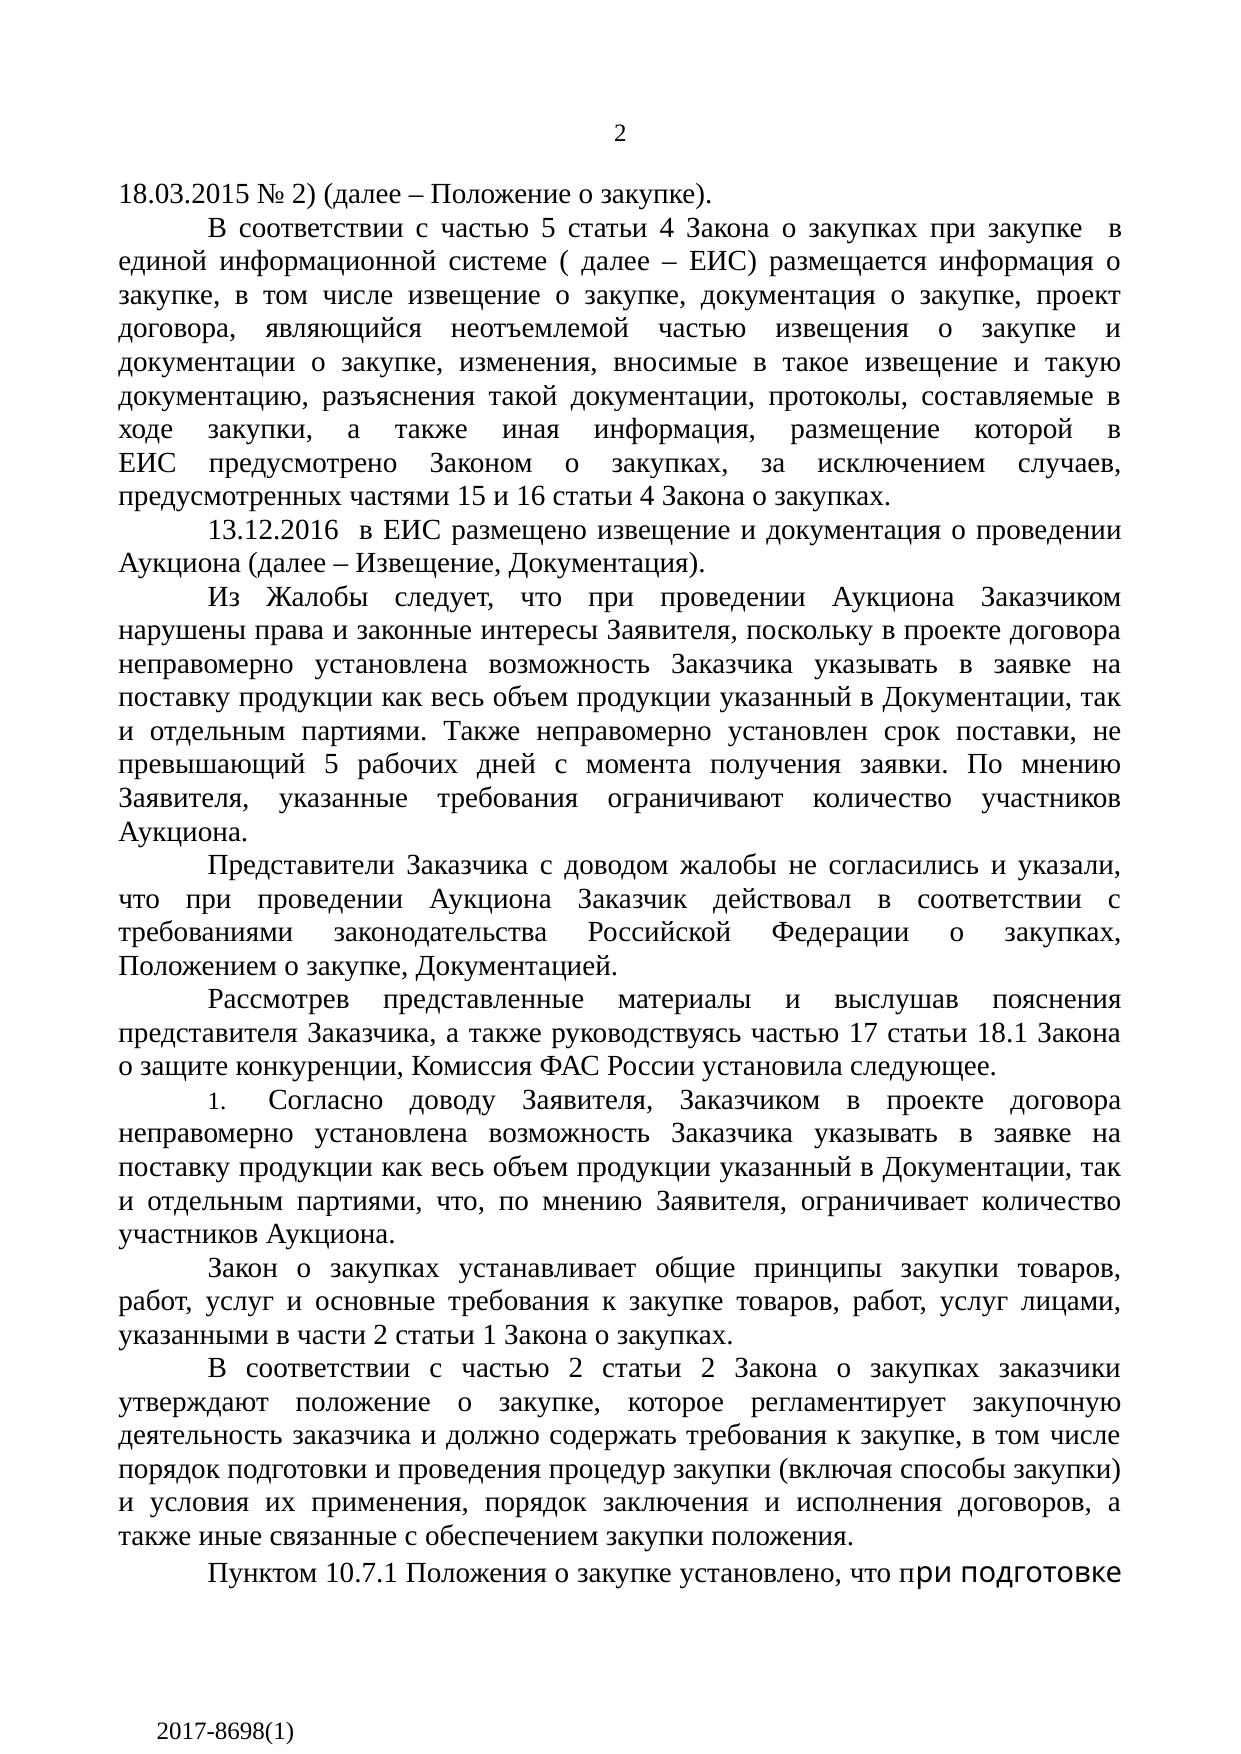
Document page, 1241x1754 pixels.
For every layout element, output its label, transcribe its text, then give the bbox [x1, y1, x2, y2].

text В соответствии с частью 5 статьи 4 Закона о закупках при закупке в единой информационной системе ( далее – ЕИС) размещается информация о закупке, в том числе извещение о закупке, документация о закупке, проект договора, являющийся неотъемлемой частью извещения о закупке и документации о закупке, изменения, вносимые в такое извещение и такую документацию, разъяснения такой документации, протоколы, составляемые в ходе закупки, а также иная информация, размещение которой в ЕИС предусмотрено Законом о закупках, за исключением случаев, предусмотренных частями 15 и 16 статьи 4 Закона о закупках. [118, 210, 1122, 512]
text Представители Заказчика с доводом жалобы не согласились и указали, что при проведении Аукциона Заказчик действовал в соответствии с требованиями законодательства Российской Федерации о закупках, Положением о закупке, Документацией. [118, 847, 1122, 981]
text В соответствии с частью 2 статьи 2 Закона о закупках заказчики утверждают положение о закупке, которое регламентирует закупочную деятельность заказчика и должно содержать требования к закупке, в том числе порядок подготовки и проведения процедур закупки (включая способы закупки) и условия их применения, порядок заключения и исполнения договоров, а также иные связанные с обеспечением закупки положения. [118, 1350, 1122, 1552]
text Рассмотрев представленные материалы и выслушав пояснения представителя Заказчика, а также руководствуясь частью 17 статьи 18.1 Закона о защите конкуренции, Комиссия ФАС России установила следующее. [118, 981, 1122, 1082]
text Из Жалобы следует, что при проведении Аукциона Заказчиком нарушены права и законные интересы Заявителя, поскольку в проекте договора неправомерно установлена возможность Заказчика указывать в заявке на поставку продукции как весь объем продукции указанный в Документации, так и отдельным партиями. Также неправомерно установлен срок поставки, не превышающий 5 рабочих дней с момента получения заявки. По мнению Заявителя, указанные требования ограничивают количество участников Аукциона. [118, 579, 1122, 847]
text Пунктом 10.7.1 Положения о закупке установлено, что при подготовке [118, 1552, 1122, 1591]
text 13.12.2016 в ЕИС размещено извещение и документация о проведении Аукциона (далее – Извещение, Документация). [118, 512, 1122, 579]
text 18.03.2015 № 2) (далее – Положение о закупке). [118, 176, 1122, 210]
text Закон о закупках устанавливает общие принципы закупки товаров, работ, услуг и основные требования к закупке товаров, работ, услуг лицами, указанными в части 2 статьи 1 Закона о закупках. [118, 1250, 1122, 1350]
list Согласно доводу Заявителя, Заказчиком в проекте договора неправомерно установлена возможность Заказчика указывать в заявке на поставку продукции как весь объем продукции указанный в Документации, так и отдельным партиями, что, по мнению Заявителя, ограничивает количество участников Аукциона. [118, 1082, 1122, 1250]
